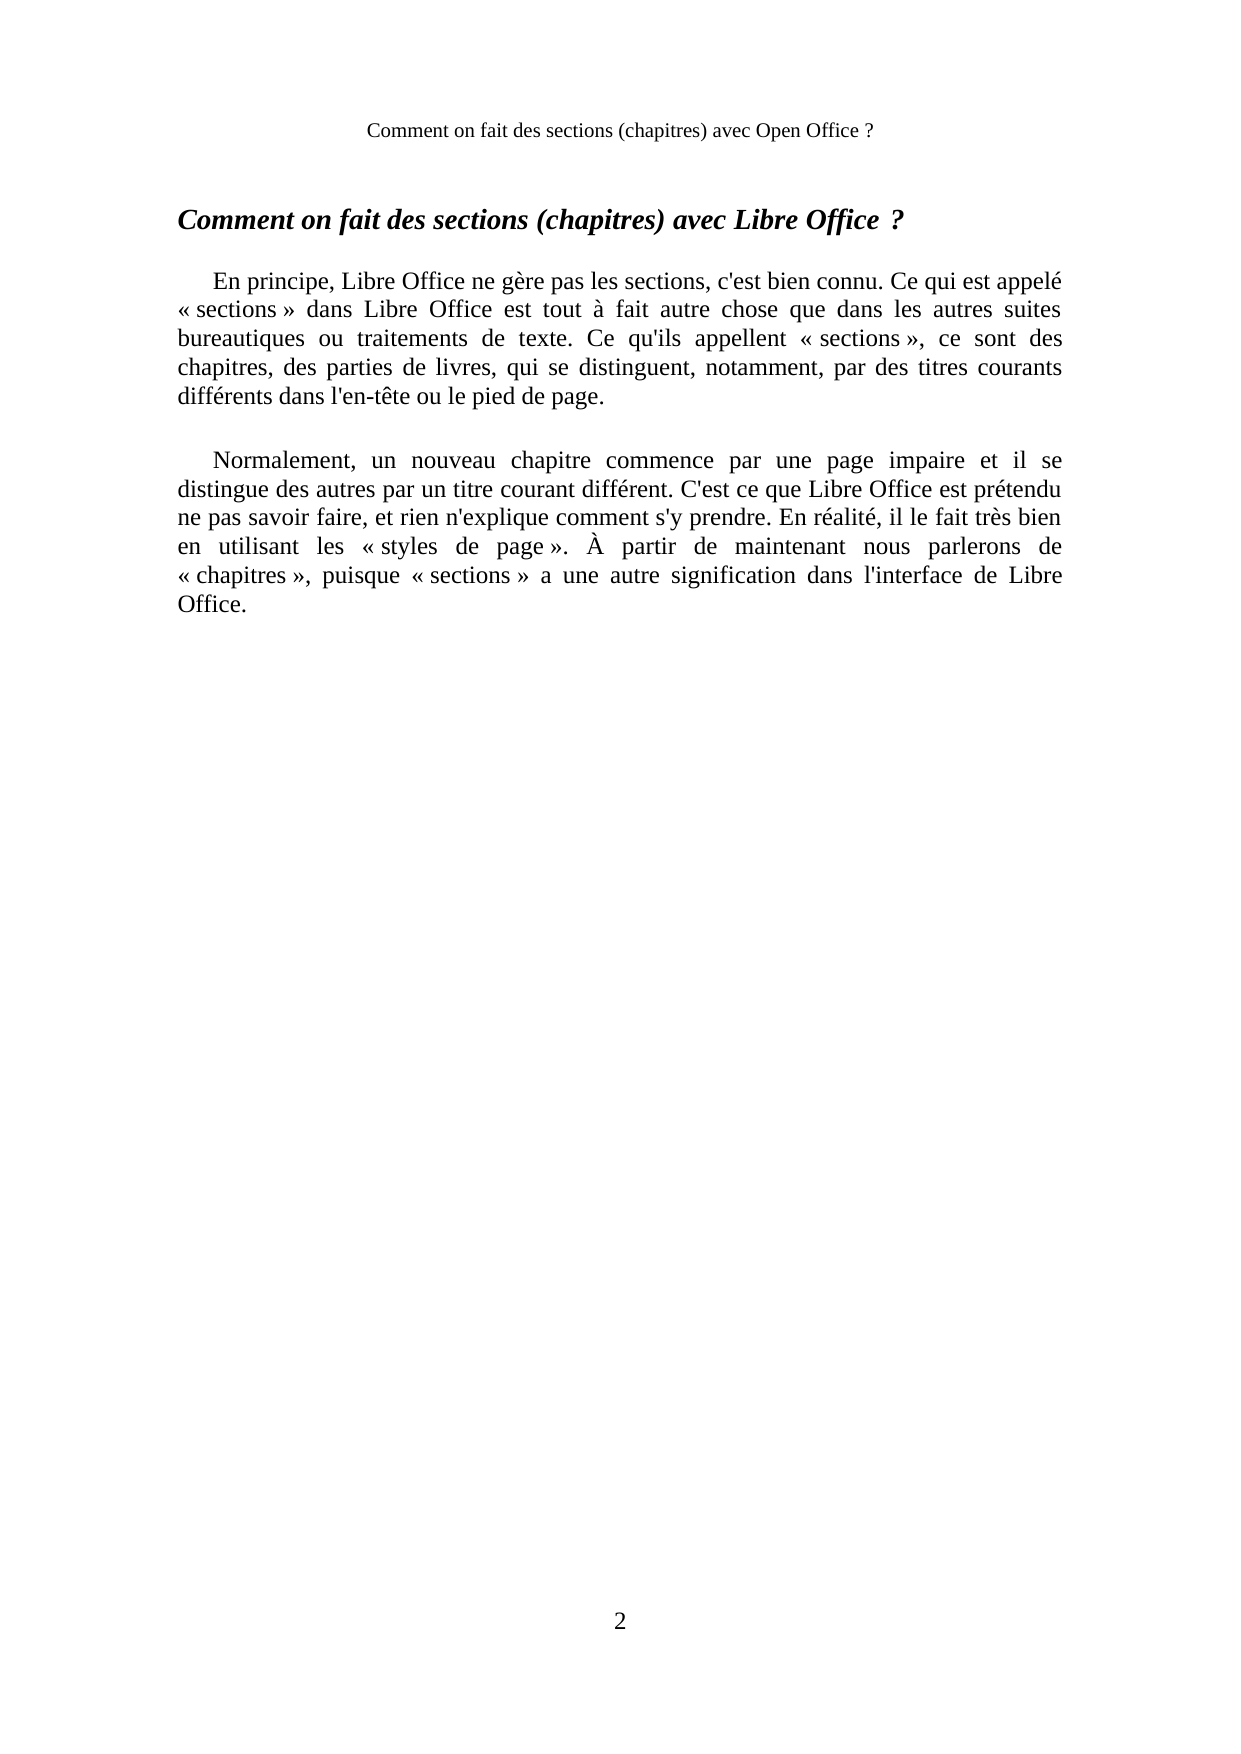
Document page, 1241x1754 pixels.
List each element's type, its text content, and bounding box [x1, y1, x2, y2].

text Normalement, un nouveau chapitre commence par une page impaire et il se distingue des autres par un titre courant différent. C'est ce que Libre Office est prétendu ne pas savoir faire, et rien n'explique comment s'y prendre. En réalité, il le fait très bien en utilisant les « styles de page ». À partir de maintenant nous parlerons de « chapitres », puisque « sections » a une autre signification dans l'interface de Libre Office. [177, 445, 1063, 617]
subtitle Comment on fait des sections (chapitres) avec Libre Office ? [177, 202, 1063, 236]
text En principe, Libre Office ne gère pas les sections, c'est bien connu. Ce qui est appelé « sections » dans Libre Office est tout à fait autre chose que dans les autres suites bureautiques ou traitements de texte. Ce qu'ils appellent « sections », ce sont des chapitres, des parties de livres, qui se distinguent, notamment, par des titres courants différents dans l'en-tête ou le pied de page. [177, 266, 1063, 409]
